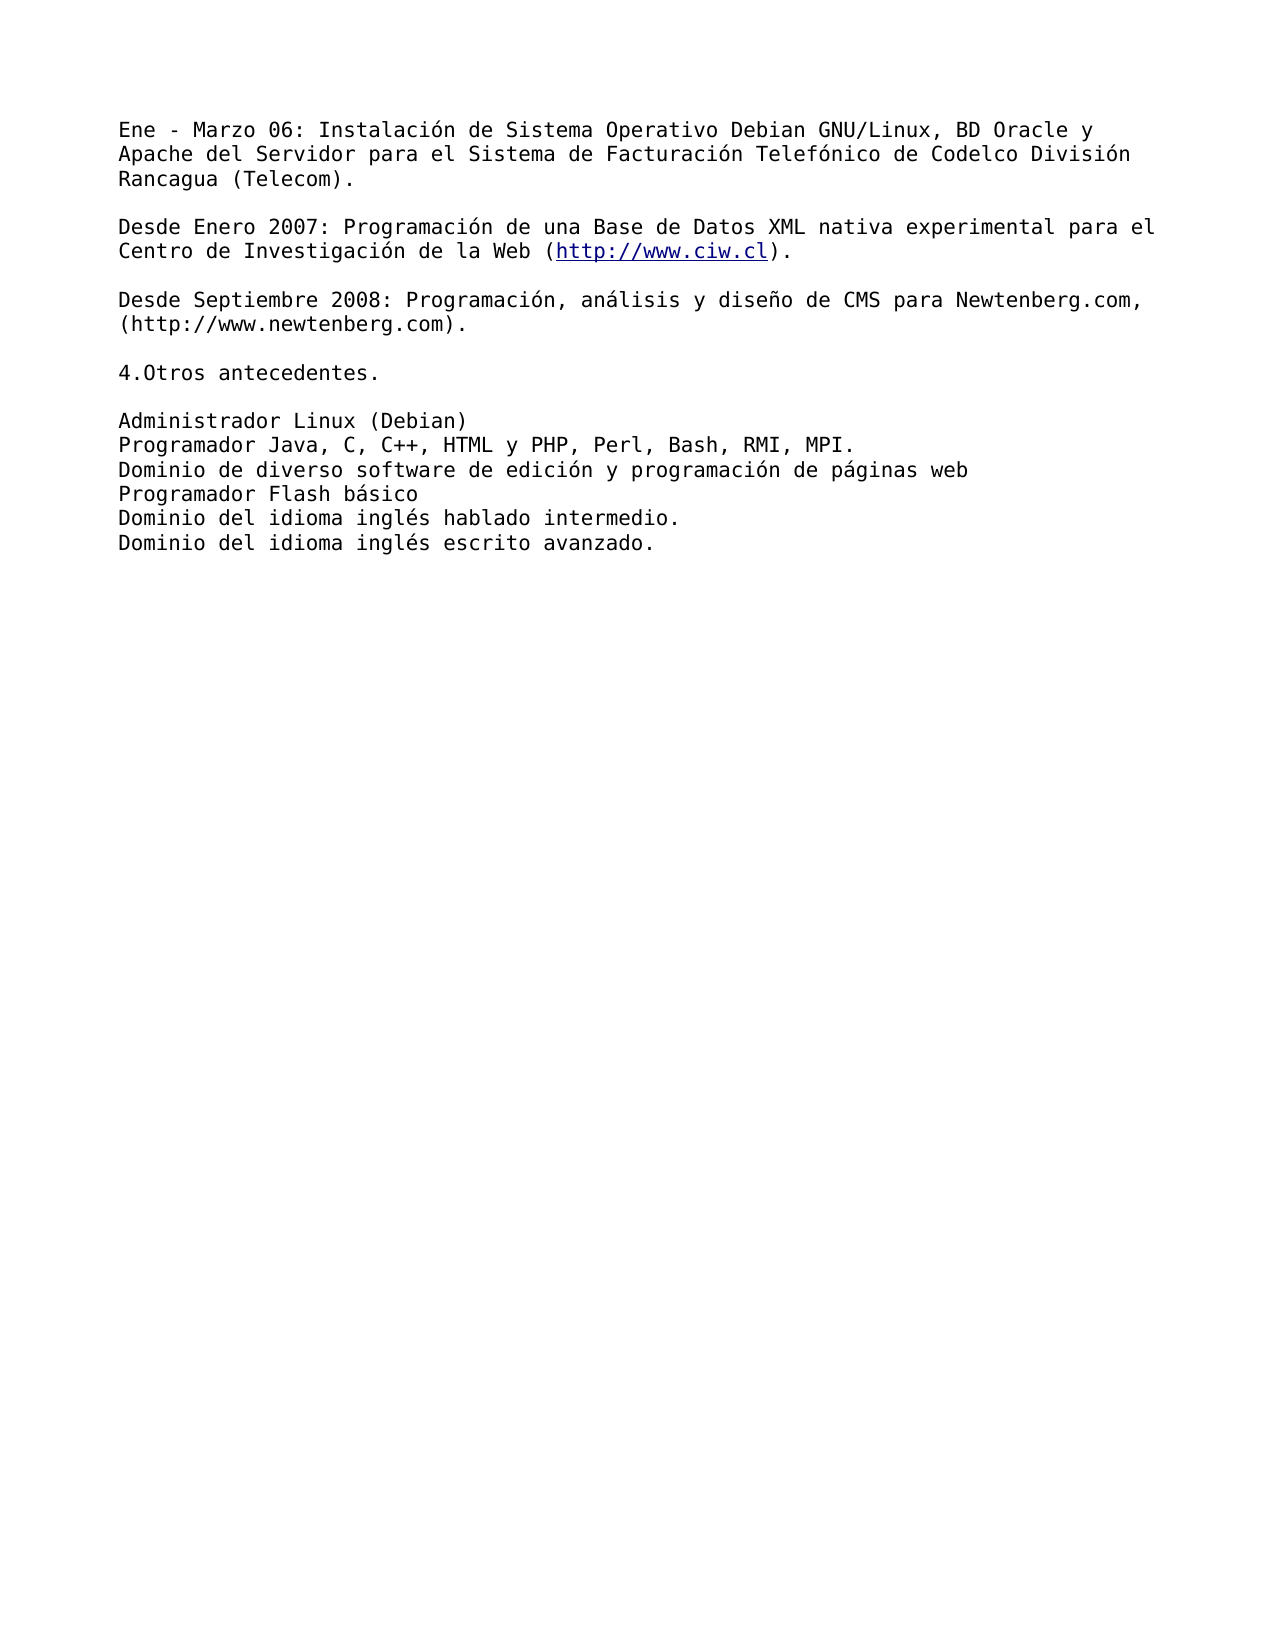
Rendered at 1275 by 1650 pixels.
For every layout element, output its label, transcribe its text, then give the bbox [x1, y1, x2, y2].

text Administrador Linux (Debian) [118, 409, 1157, 434]
text Ene - Marzo 06: Instalación de Sistema Operativo Debian GNU/Linux, BD Oracle y Apache del Servidor para el Sistema de Facturación Telefónico de Codelco División Rancagua (Telecom). [118, 118, 1157, 191]
text Dominio del idioma inglés hablado intermedio. [118, 506, 1157, 531]
text 4.Otros antecedentes. [118, 361, 1157, 385]
text Programador Java, C, C++, HTML y PHP, Perl, Bash, RMI, MPI. [118, 434, 1157, 458]
text Programador Flash básico [118, 482, 1157, 506]
text Desde Enero 2007: Programación de una Base de Datos XML nativa experimental para el Centro de Investigación de la Web (http://www.ciw.cl). [118, 215, 1157, 264]
text Dominio del idioma inglés escrito avanzado. [118, 531, 1157, 555]
text Dominio de diverso software de edición y programación de páginas web [118, 458, 1157, 482]
text Desde Septiembre 2008: Programación, análisis y diseño de CMS para Newtenberg.com, (http://www.newtenberg.com). [118, 288, 1157, 337]
